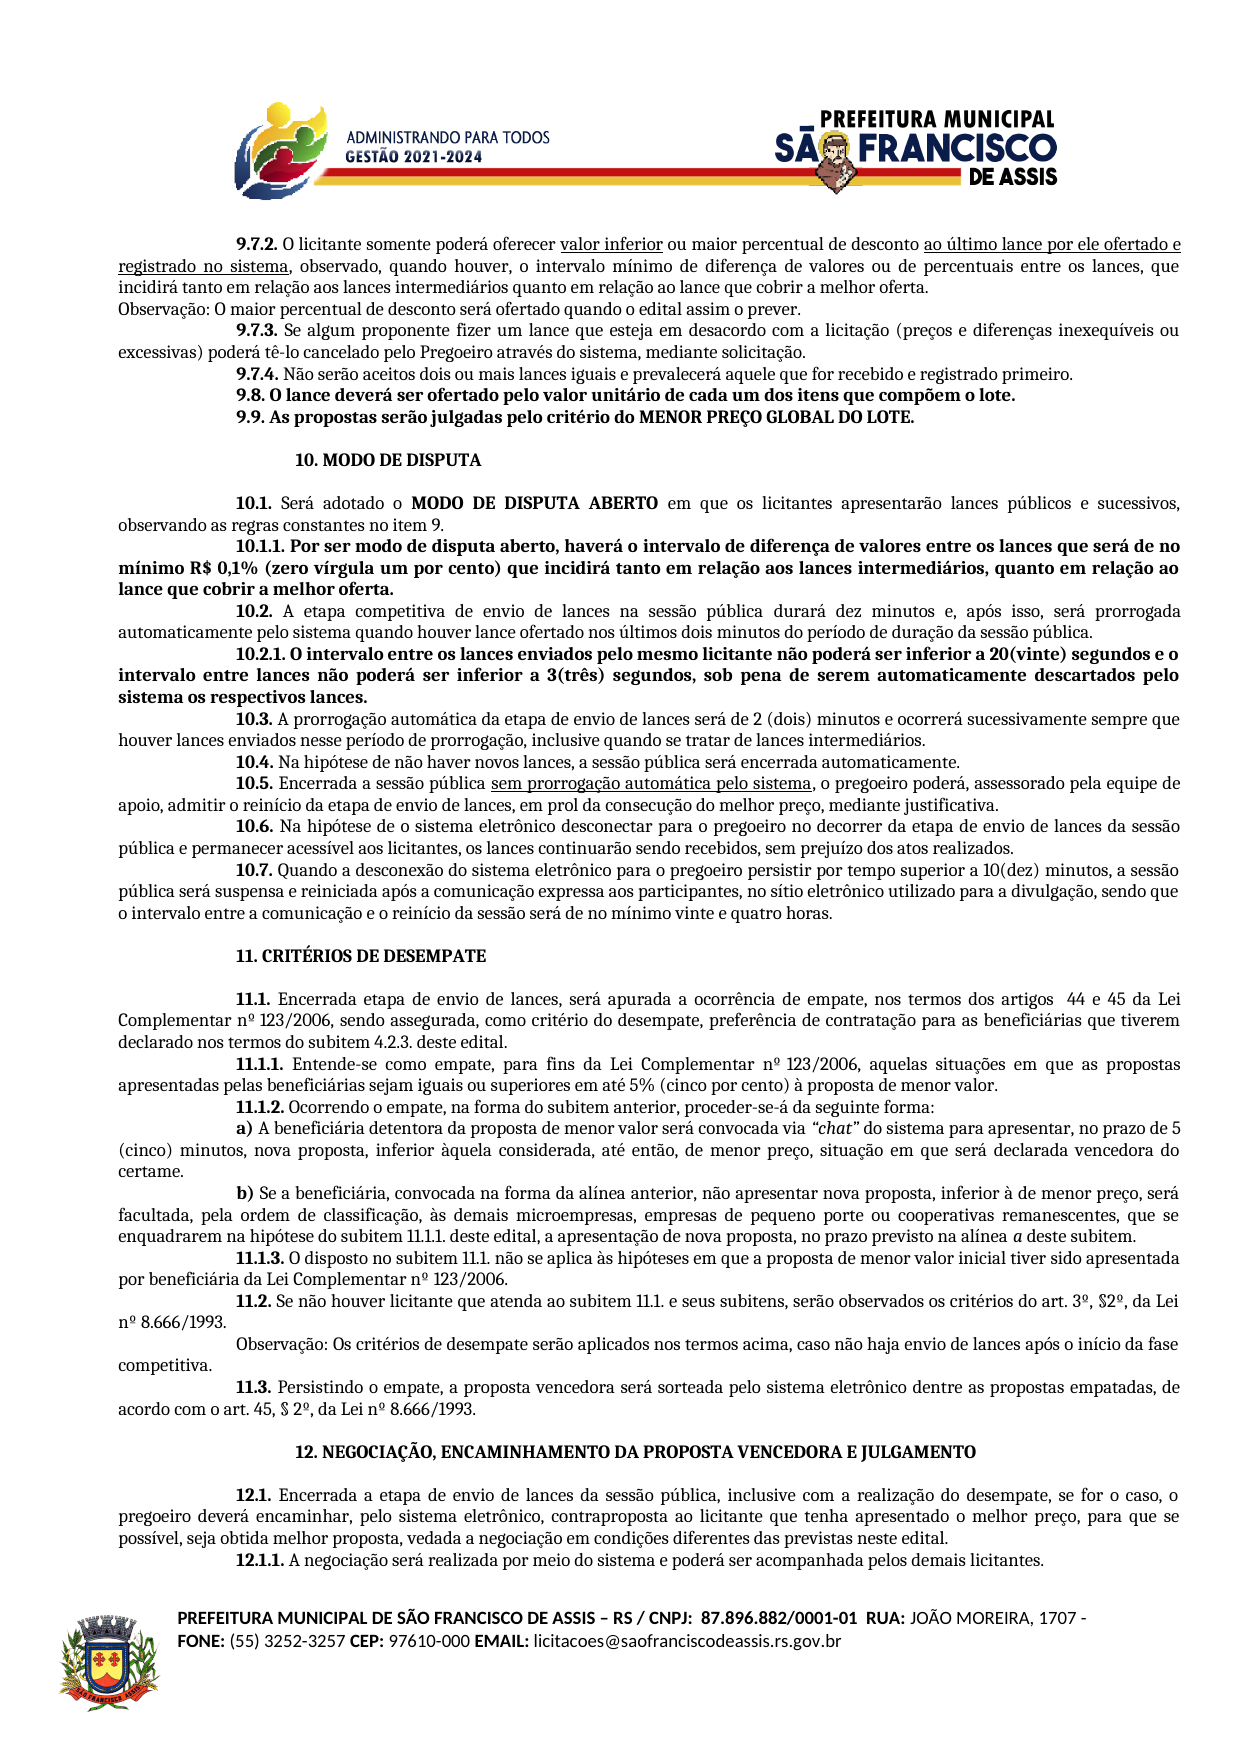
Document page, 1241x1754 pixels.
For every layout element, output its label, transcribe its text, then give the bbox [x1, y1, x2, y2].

text 12.1. Encerrada a etapa de envio de lances da sessão pública, inclusive com a realização do desempate, se for o caso, o pregoeiro deverá encaminhar, pelo sistema eletrônico, contraproposta ao licitante que tenha apresentado o melhor preço, para que se possível, seja obtida melhor proposta, vedada a negociação em condições diferentes das previstas neste edital. [118, 1484, 1181, 1549]
text 9.8. O lance deverá ser ofertado pelo valor unitário de cada um dos itens que compõem o lote. [118, 385, 1181, 406]
text 11.3. Persistindo o empate, a proposta vencedora será sorteada pelo sistema eletrônico dentre as propostas empatadas, de acordo com o art. 45, § 2º, da Lei nº 8.666/1993. [118, 1377, 1181, 1420]
text Observação: Os critérios de desempate serão aplicados nos termos acima, caso não haja envio de lances após o início da fase competitiva. [118, 1333, 1181, 1377]
text 10.7. Quando a desconexão do sistema eletrônico para o pregoeiro persistir por tempo superior a 10(dez) minutos, a sessão pública será suspensa e reiniciada após a comunicação expressa aos participantes, no sítio eletrônico utilizado para a divulgação, sendo que o intervalo entre a comunicação e o reinício da sessão será de no mínimo vinte e quatro horas. [118, 859, 1181, 924]
text 9.7.4. Não serão aceitos dois ou mais lances iguais e prevalecerá aquele que for recebido e registrado primeiro. [118, 363, 1181, 385]
text 11. CRITÉRIOS DE DESEMPATE [118, 945, 1181, 967]
text a) A beneficiária detentora da proposta de menor valor será convocada via “chat” do sistema para apresentar, no prazo de 5 (cinco) minutos, nova proposta, inferior àquela considerada, até então, de menor preço, situação em que será declarada vencedora do certame. [118, 1118, 1181, 1182]
text 9.7.3. Se algum proponente fizer um lance que esteja em desacordo com a licitação (preços e diferenças inexequíveis ou excessivas) poderá tê-lo cancelado pelo Pregoeiro através do sistema, mediante solicitação. [118, 320, 1181, 363]
text 10.4. Na hipótese de não haver novos lances, a sessão pública será encerrada automaticamente. [118, 751, 1181, 773]
text 11.2. Se não houver licitante que atenda ao subitem 11.1. e seus subitens, serão observados os critérios do art. 3º, §2º, da Lei nº 8.666/1993. [118, 1290, 1181, 1333]
text 9.7.2. O licitante somente poderá oferecer valor inferior ou maior percentual de desconto ao último lance por ele ofertado e registrado no sistema, observado, quando houver, o intervalo mínimo de diferença de valores ou de percentuais entre os lances, que incidirá tanto em relação aos lances intermediários quanto em relação ao lance que cobrir a melhor oferta. [118, 234, 1181, 298]
text 12. NEGOCIAÇÃO, ENCAMINHAMENTO DA PROPOSTA VENCEDORA E JULGAMENTO [118, 1441, 1181, 1463]
text 10.2.1. O intervalo entre os lances enviados pelo mesmo licitante não poderá ser inferior a 20(vinte) segundos e o intervalo entre lances não poderá ser inferior a 3(três) segundos, sob pena de serem automaticamente descartados pelo sistema os respectivos lances. [118, 643, 1181, 708]
text 10.6. Na hipótese de o sistema eletrônico desconectar para o pregoeiro no decorrer da etapa de envio de lances da sessão pública e permanecer acessível aos licitantes, os lances continuarão sendo recebidos, sem prejuízo dos atos realizados. [118, 816, 1181, 859]
text 10.1. Será adotado o MODO DE DISPUTA ABERTO em que os licitantes apresentarão lances públicos e sucessivos, observando as regras constantes no item 9. [118, 492, 1181, 536]
text 11.1.2. Ocorrendo o empate, na forma do subitem anterior, proceder-se-á da seguinte forma: [118, 1096, 1181, 1118]
text 10. MODO DE DISPUTA [118, 449, 1181, 471]
text 9.9. As propostas serão julgadas pelo critério do MENOR PREÇO GLOBAL DO LOTE. [118, 406, 1181, 428]
text 10.1.1. Por ser modo de disputa aberto, haverá o intervalo de diferença de valores entre os lances que será de no mínimo R$ 0,1% (zero vírgula um por cento) que incidirá tanto em relação aos lances intermediários, quanto em relação ao lance que cobrir a melhor oferta. [118, 536, 1181, 600]
text 10.3. A prorrogação automática da etapa de envio de lances será de 2 (dois) minutos e ocorrerá sucessivamente sempre que houver lances enviados nesse período de prorrogação, inclusive quando se tratar de lances intermediários. [118, 708, 1181, 751]
text 11.1. Encerrada etapa de envio de lances, será apurada a ocorrência de empate, nos termos dos artigos 44 e 45 da Lei Complementar nº 123/2006, sendo assegurada, como critério do desempate, preferência de contratação para as beneficiárias que tiverem declarado nos termos do subitem 4.2.3. deste edital. [118, 988, 1181, 1053]
text 12.1.1. A negociação será realizada por meio do sistema e poderá ser acompanhada pelos demais licitantes. [118, 1549, 1181, 1571]
text 10.5. Encerrada a sessão pública sem prorrogação automática pelo sistema, o pregoeiro poderá, assessorado pela equipe de apoio, admitir o reinício da etapa de envio de lances, em prol da consecução do melhor preço, mediante justificativa. [118, 773, 1181, 816]
text 11.1.3. O disposto no subitem 11.1. não se aplica às hipóteses em que a proposta de menor valor inicial tiver sido apresentada por beneficiária da Lei Complementar nº 123/2006. [118, 1247, 1181, 1290]
text b) Se a beneficiária, convocada na forma da alínea anterior, não apresentar nova proposta, inferior à de menor preço, será facultada, pela ordem de classificação, às demais microempresas, empresas de pequeno porte ou cooperativas remanescentes, que se enquadrarem na hipótese do subitem 11.1.1. deste edital, a apresentação de nova proposta, no prazo previsto na alínea a deste subitem. [118, 1182, 1181, 1247]
text 10.2. A etapa competitiva de envio de lances na sessão pública durará dez minutos e, após isso, será prorrogada automaticamente pelo sistema quando houver lance ofertado nos últimos dois minutos do período de duração da sessão pública. [118, 600, 1181, 643]
text Observação: O maior percentual de desconto será ofertado quando o edital assim o prever. [118, 298, 1181, 320]
text 11.1.1. Entende-se como empate, para fins da Lei Complementar nº 123/2006, aquelas situações em que as propostas apresentadas pelas beneficiárias sejam iguais ou superiores em até 5% (cinco por cento) à proposta de menor valor. [118, 1053, 1181, 1096]
